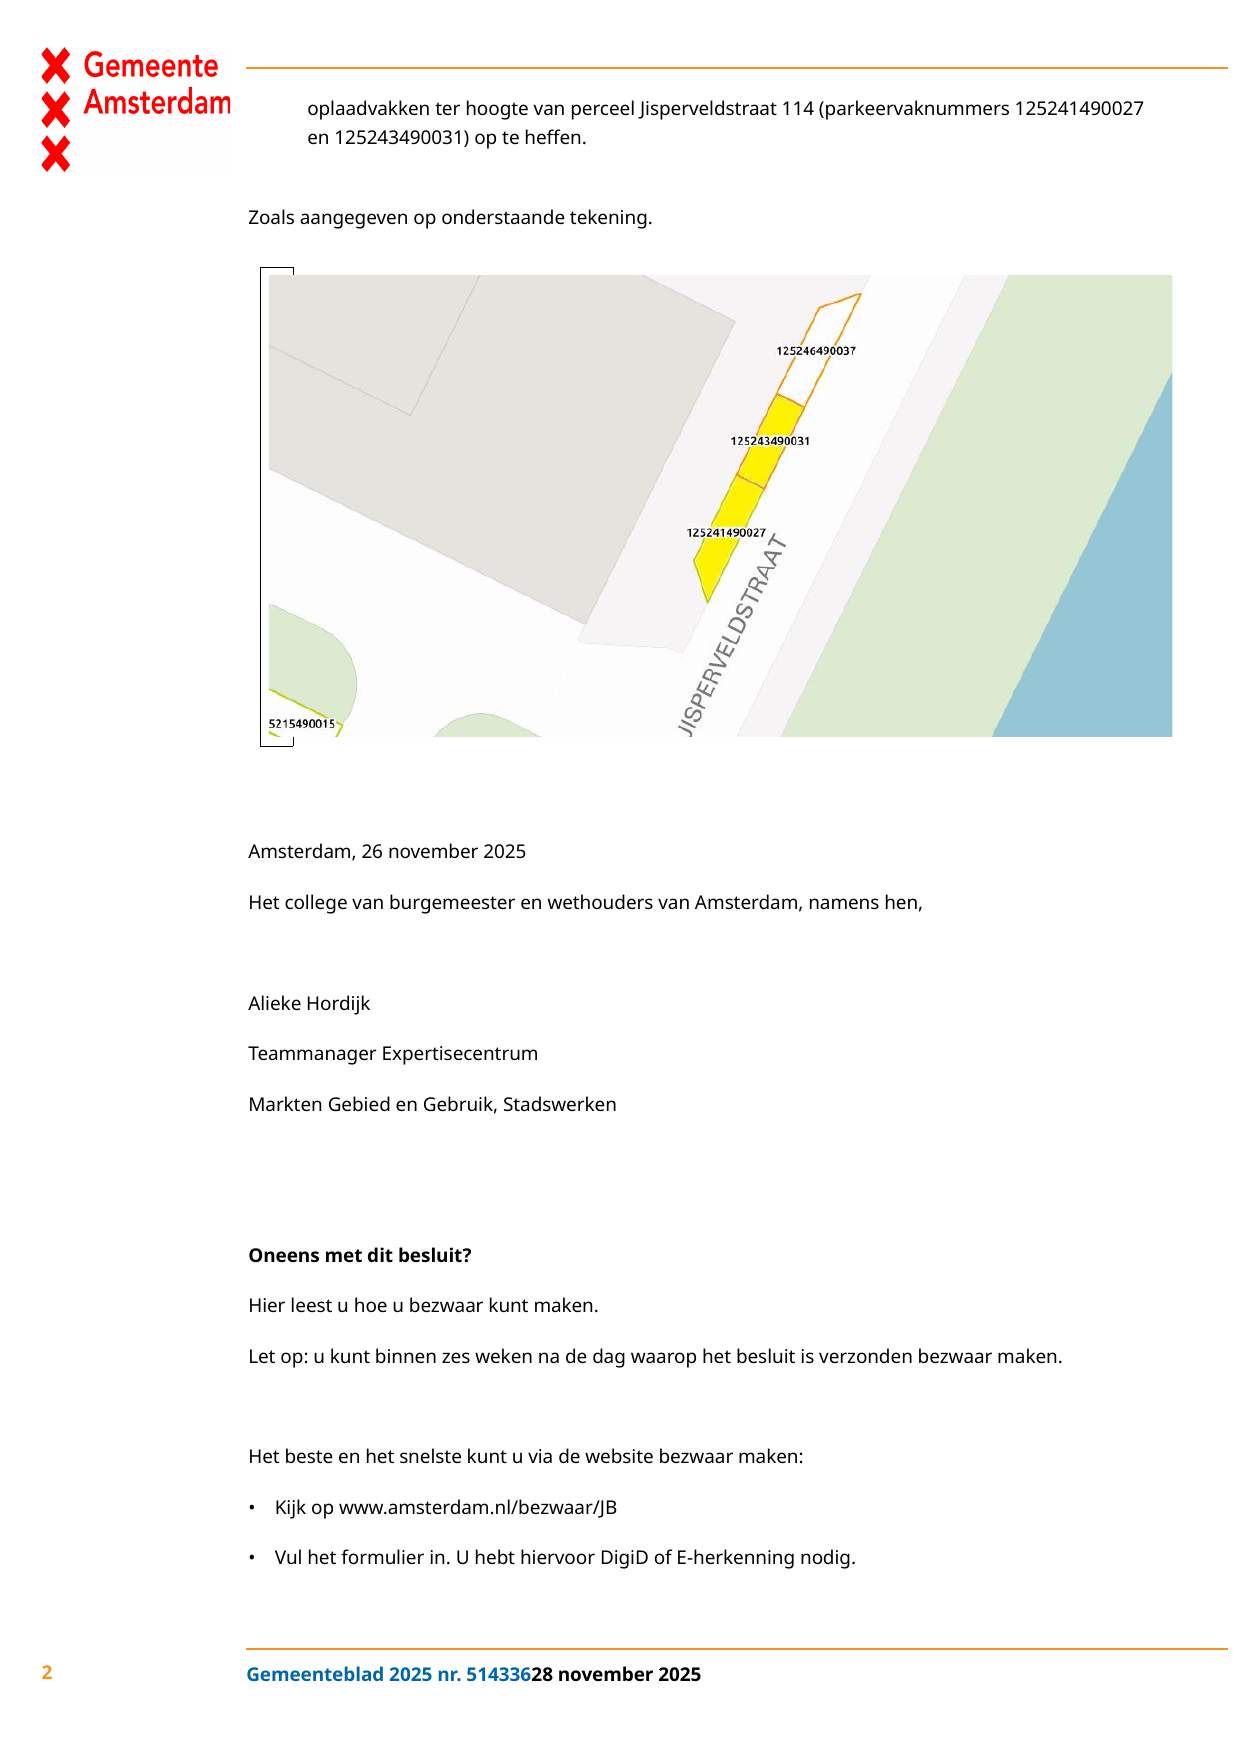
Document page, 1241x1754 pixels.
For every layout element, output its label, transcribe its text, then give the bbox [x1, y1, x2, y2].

text Markten Gebied en Gebruik, Stadswerken [248, 1091, 1152, 1116]
text Het beste en het snelste kunt u via de website bezwaar maken: [248, 1444, 1152, 1469]
text Alieke Hordijk [248, 990, 1152, 1016]
text Teammanager Expertisecentrum [248, 1040, 1152, 1066]
text • Vul het formulier in. U hebt hiervoor DigiD of E-herkenning nodig. [248, 1544, 1152, 1570]
picture [268, 275, 1173, 737]
text Het college van burgemeester en wethouders van Amsterdam, namens hen, [248, 889, 1152, 915]
picture [41, 47, 231, 172]
text Oneens met dit besluit? [248, 1242, 1152, 1268]
text Zoals aangegeven op onderstaande tekening. [248, 204, 1152, 230]
text Let op: u kunt binnen zes weken na de dag waarop het besluit is verzonden bezwaar maken. [248, 1343, 1152, 1368]
text • Kijk op www.amsterdam.nl/bezwaar/JB [248, 1494, 1152, 1520]
text Amsterdam, 26 november 2025 [248, 839, 1152, 864]
list oplaadvakken ter hoogte van perceel Jisperveldstraat 114 (parkeervaknummers 125241490027 en 125243490031) op te heffen. [248, 95, 1152, 150]
text Hier leest u hoe u bezwaar kunt maken. [248, 1292, 1152, 1318]
